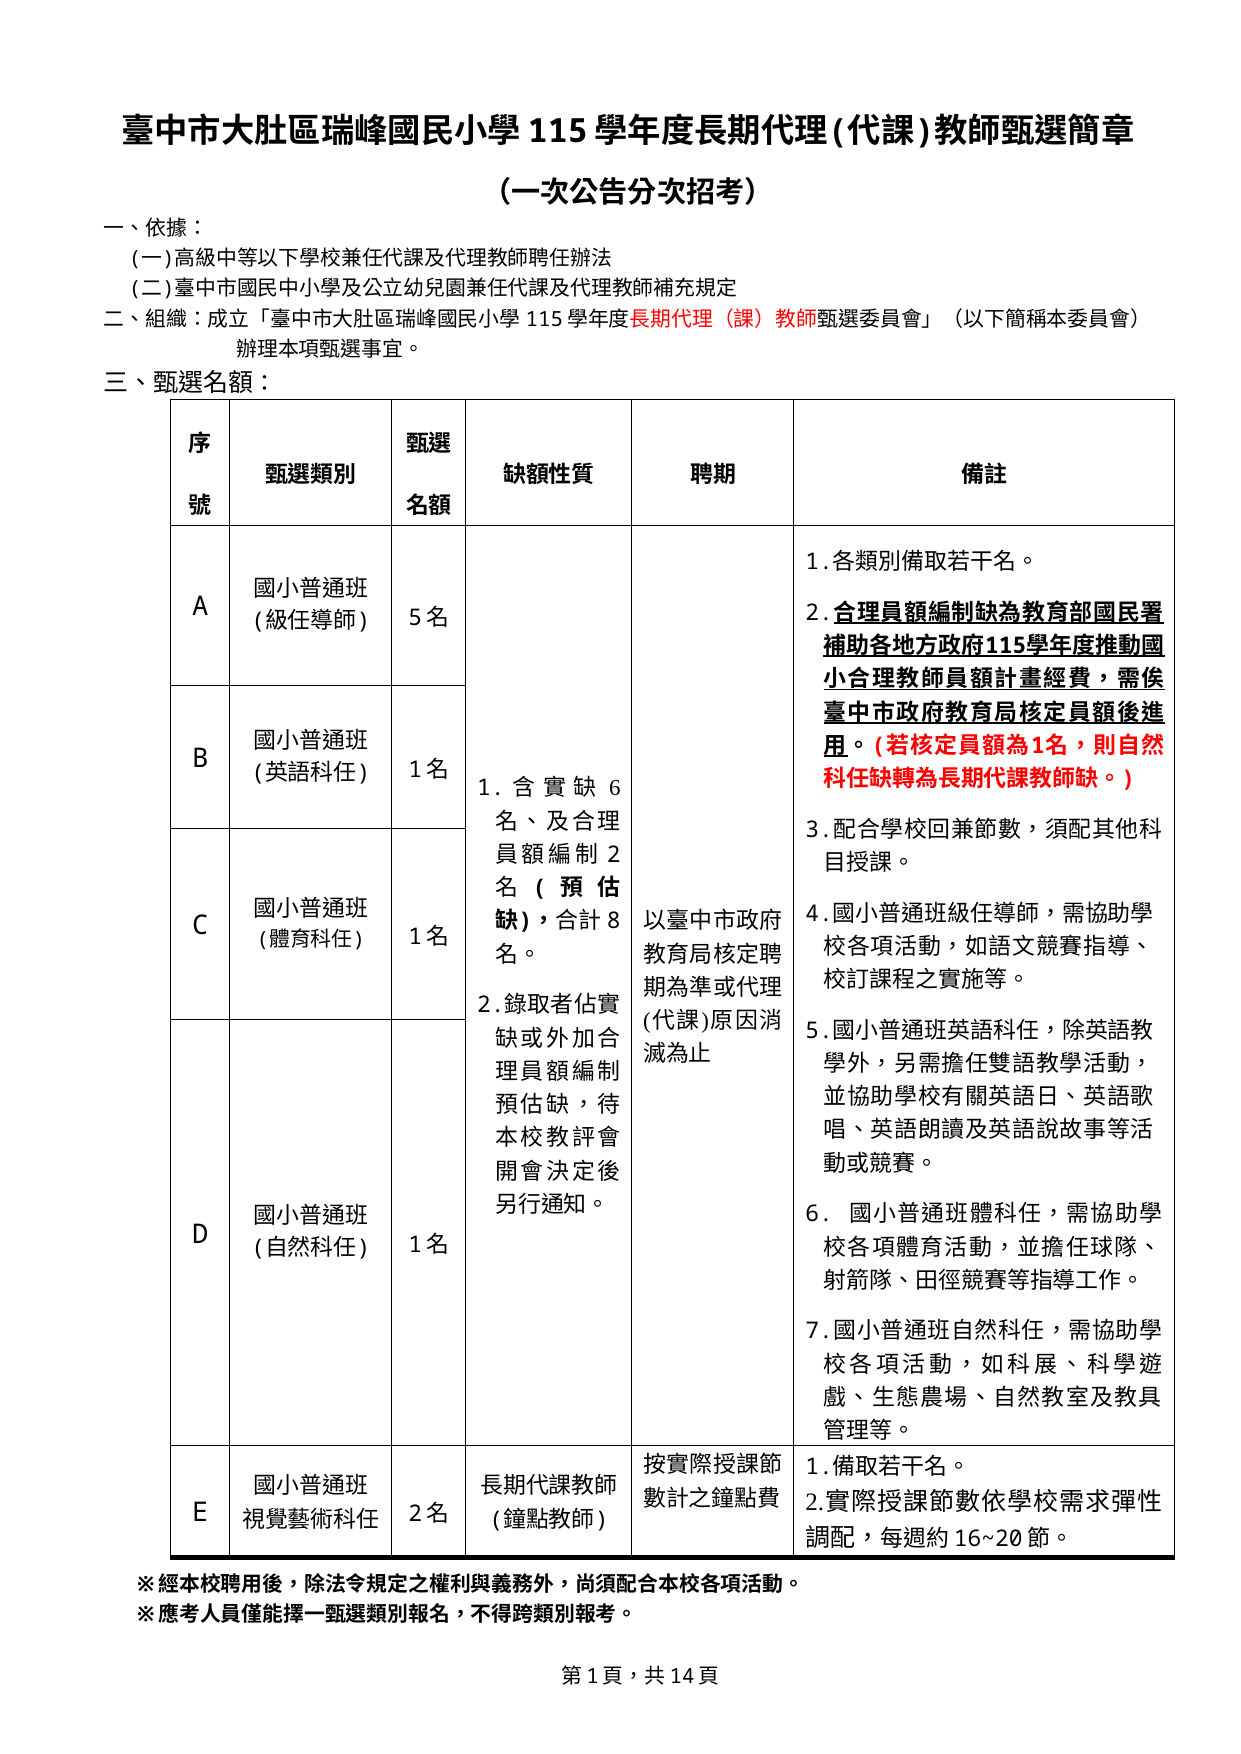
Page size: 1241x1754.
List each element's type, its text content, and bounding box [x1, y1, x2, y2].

table_cell 國小普通班 (自然科任) [230, 1020, 391, 1445]
text (二)臺中市國民中小學及公立幼兒園兼任代課及代理教師補充規定 [128, 271, 1152, 302]
table_cell 1.備取若干名。 2.實際授課節數依學校需求彈性調配，每週約16~20節。 [794, 1446, 1174, 1555]
table_header 聘期 [632, 400, 793, 524]
table_cell 1名 [392, 1020, 465, 1445]
text ※應考人員僅能擇一甄選類別報名，不得跨類別報考。 [133, 1597, 1152, 1628]
table_cell 1名 [392, 686, 465, 828]
table_cell 國小普通班 (英語科任) [230, 686, 391, 828]
table_cell 國小普通班 (體育科任) [230, 829, 391, 1019]
table_cell 以臺中市政府教育局核定聘期為準或代理(代課)原因消滅為止 [632, 526, 793, 1445]
table_cell 1名 [392, 829, 465, 1019]
table_cell 國小普通班 視覺藝術科任 [230, 1446, 391, 1555]
text 三、甄選名額： [103, 362, 1152, 398]
text ※經本校聘用後，除法令規定之權利與義務外，尚須配合本校各項活動。 [133, 1560, 1152, 1597]
table_cell D [171, 1020, 229, 1445]
table_header 序號 [171, 400, 229, 524]
text 二、組織：成立「臺中市大肚區瑞峰國民小學115學年度長期代理（課）教師甄選委員會」（以下簡稱本委員會）辦理本項甄選事宜。 [103, 302, 1152, 362]
table_header 甄選 名額 [392, 400, 465, 524]
table_cell 國小普通班 (級任導師) [230, 526, 391, 685]
table_cell A [171, 526, 229, 685]
table_cell E [171, 1446, 229, 1555]
table_cell 1.含實缺6名、及合理員額編制2名(預估缺)，合計8名。 2.錄取者佔實缺或外加合理員額編制預估缺，待本校教評會開會決定後另行通知。 [466, 526, 631, 1445]
table_cell 5名 [392, 526, 465, 685]
text 臺中市大肚區瑞峰國民小學115學年度長期代理(代課)教師甄選簡章 [103, 86, 1152, 148]
table_cell 長期代課教師 (鐘點教師) [466, 1446, 631, 1555]
text 一、依據： [103, 211, 1152, 241]
table_cell C [171, 829, 229, 1019]
text (一)高級中等以下學校兼任代課及代理教師聘任辦法 [128, 241, 1152, 271]
table_header 甄選類別 [230, 400, 391, 524]
table_cell 2名 [392, 1446, 465, 1555]
text （一次公告分次招考） [103, 148, 1152, 211]
table_cell B [171, 686, 229, 828]
table_header 備註 [794, 400, 1174, 524]
table_cell 1.各類別備取若干名。 2.合理員額編制缺為教育部國民署補助各地方政府115學年度推動國小合理教師員額計畫經費，需俟臺中市政府教育局核定員額後進用。(若核定員額為1名，則自然科任缺轉為長期代課教師缺。) 3.配合學校回兼節數，須配其他科目授課。 4.國小普通班級任導師，需協助學校各項活動，如語文競賽指導、校訂課程之實施等。 5.國小普通班英語科任，除英語教學外，另需擔任雙語教學活動，並協助學校有關英語日、英語歌唱、英語朗讀及英語說故事等活動或競賽。 6. 國小普通班體科任，需協助學校各項體育活動，並擔任球隊、射箭隊、田徑競賽等指導工作。 7.國小普通班自然科任，需協助學校各項活動，如科展、科學遊戲、生態農場、自然教室及教具管理等。 [794, 526, 1174, 1445]
table_header 缺額性質 [466, 400, 631, 524]
table_cell 按實際授課節 數計之鐘點費 [632, 1446, 793, 1555]
